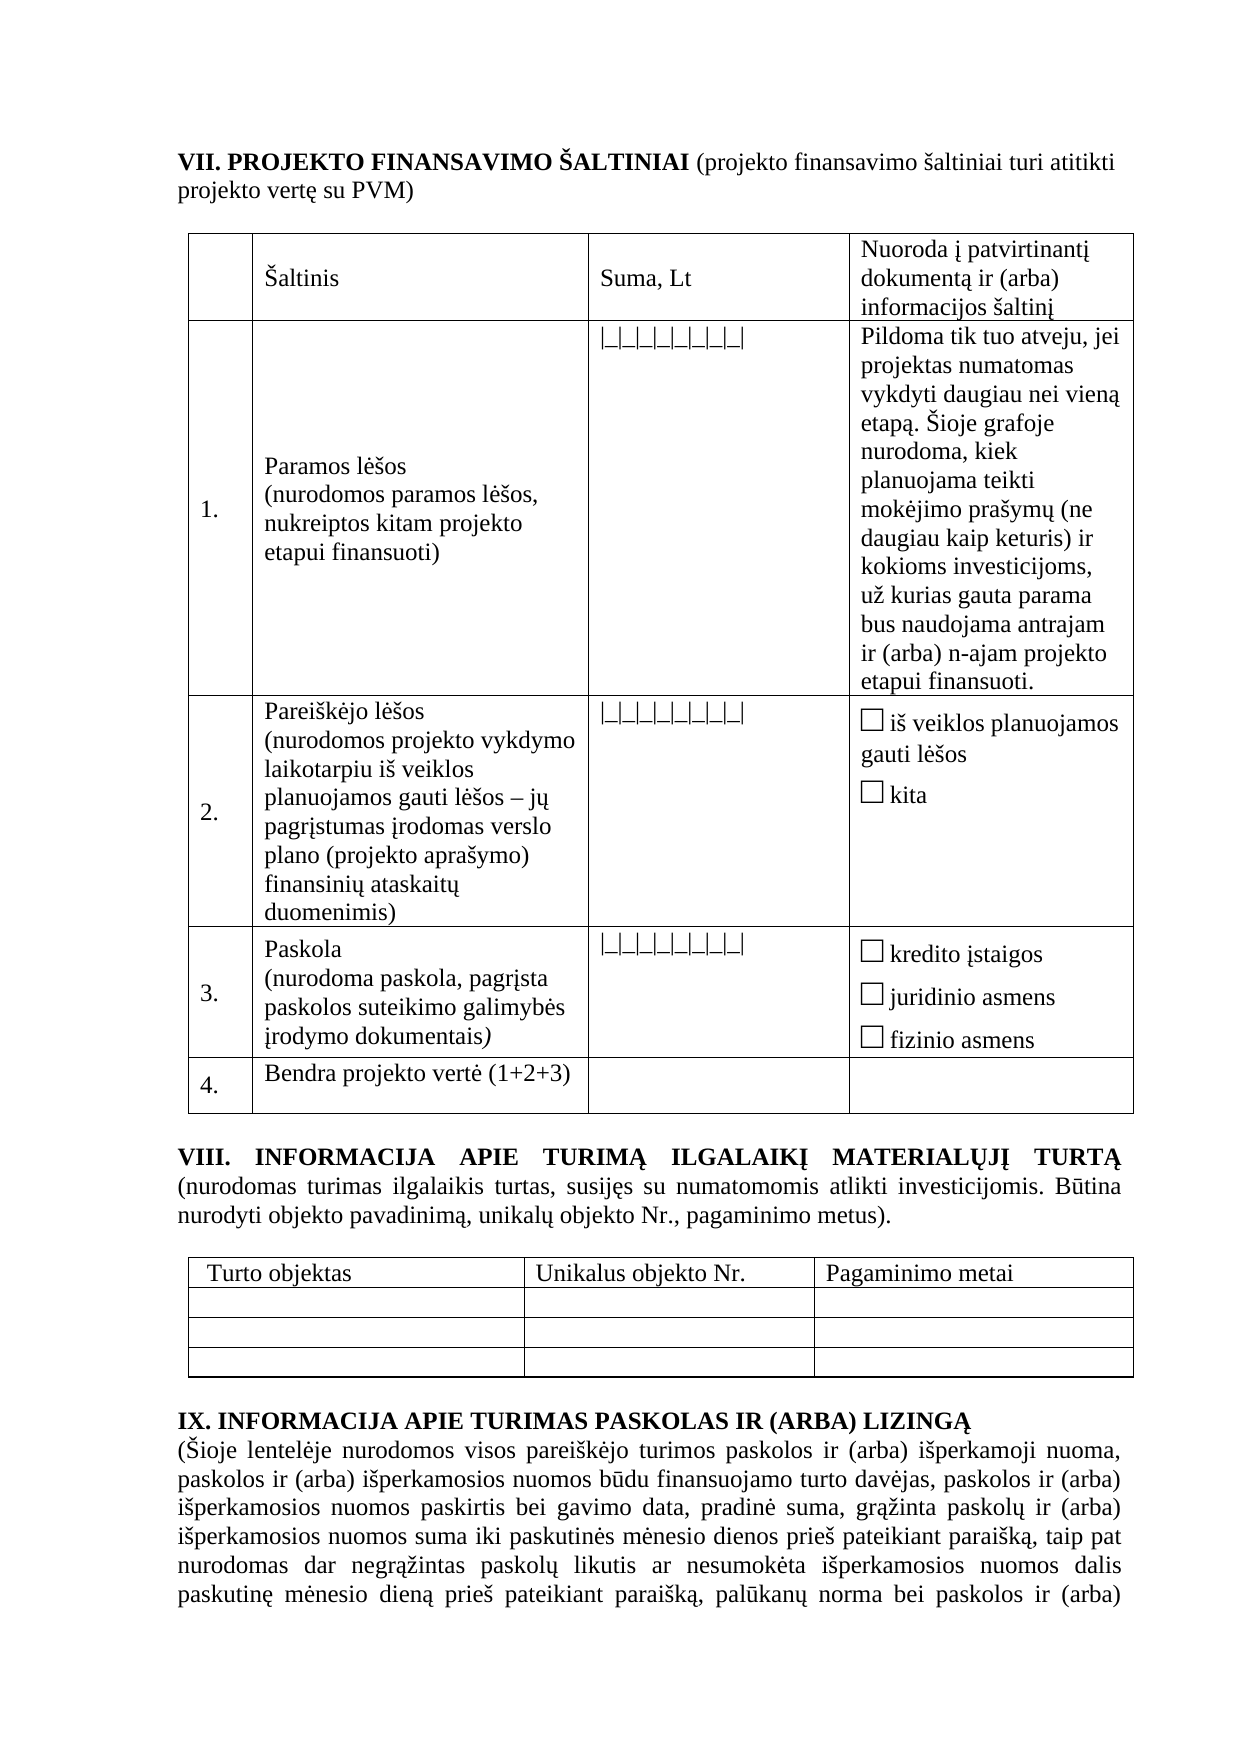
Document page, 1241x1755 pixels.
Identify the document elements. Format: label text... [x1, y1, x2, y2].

table_cell 3. [189, 927, 252, 1057]
text (Šioje lentelėje nurodomos visos pareiškėjo turimos paskolos ir (arba) išperkamoji nuoma, paskolos ir (arba) išperkamosios nuomos būdu finansuojamo turto davėjas, paskolos ir (arba) išperkamosios nuomos paskirtis bei gavimo data, pradinė suma, grąžinta paskolų ir (arba) išperkamosios nuomos suma iki paskutinės mėnesio dienos prieš pateikiant paraišką, taip pat nurodomas dar negrąžintas paskolų likutis ar nesumokėta išperkamosios nuomos dalis paskutinę mėnesio dieną prieš pateikiant paraišką, palūkanų norma bei paskolos ir (arba) [177, 1435, 1122, 1607]
table_cell |_|_|_|_|_|_|_|_| [589, 696, 849, 926]
table_cell [815, 1348, 1133, 1376]
table_header Nuoroda į patvirtinantį dokumentą ir (arba) informacijos šaltinį [850, 234, 1133, 320]
table_header Unikalus objekto Nr. [525, 1258, 814, 1287]
table_cell [189, 1318, 524, 1347]
table_header Pagaminimo metai [815, 1258, 1133, 1287]
table_cell [815, 1288, 1133, 1317]
table_cell □ iš veiklos planuojamos gauti lėšos □ kita [850, 696, 1133, 926]
table_cell □ kredito įstaigos □ juridinio asmens □ fizinio asmens [850, 927, 1133, 1057]
table_cell [589, 1058, 849, 1112]
table_cell 2. [189, 696, 252, 926]
table_cell 4. [189, 1058, 252, 1112]
table_cell [525, 1348, 814, 1376]
table_cell 1. [189, 321, 252, 695]
table_cell [189, 1288, 524, 1317]
table_cell [525, 1288, 814, 1317]
table_cell Paskola (nurodoma paskola, pagrįsta paskolos suteikimo galimybės įrodymo dokumentais) [253, 927, 588, 1057]
table_header Suma, Lt [589, 234, 849, 320]
table_cell Paramos lėšos (nurodomos paramos lėšos, nukreiptos kitam projekto etapui finansuoti) [253, 321, 588, 695]
table_cell [189, 1348, 524, 1376]
table_cell |_|_|_|_|_|_|_|_| [589, 927, 849, 1057]
table_cell |_|_|_|_|_|_|_|_| [589, 321, 849, 695]
table_cell [525, 1318, 814, 1347]
text VII. PROJEKTO FINANSAVIMO ŠALTINIAI (projekto finansavimo šaltiniai turi atitikti projekto vertę su PVM) [177, 147, 1122, 204]
table_header Turto objektas [189, 1258, 524, 1287]
table_cell Pareiškėjo lėšos (nurodomos projekto vykdymo laikotarpiu iš veiklos planuojamos gauti lėšos – jų pagrįstumas įrodomas verslo plano (projekto aprašymo) finansinių ataskaitų duomenimis) [253, 696, 588, 926]
table_cell [850, 1058, 1133, 1112]
table_cell Bendra projekto vertė (1+2+3) [253, 1058, 588, 1112]
text VIII. INFORMACIJA APIE TURIMĄ ILGALAIKĮ MATERIALŲJĮ TURTĄ (nurodomas turimas ilgalaikis turtas, susijęs su numatomomis atlikti investicijomis. Būtina nurodyti objekto pavadinimą, unikalų objekto Nr., pagaminimo metus). [177, 1142, 1122, 1228]
text IX. INFORMACIJA APIE TURIMAS PASKOLAS IR (ARBA) LIZINGĄ [177, 1406, 1122, 1435]
table_header Šaltinis [253, 234, 588, 320]
table_header [189, 234, 252, 320]
table_cell Pildoma tik tuo atveju, jei projektas numatomas vykdyti daugiau nei vieną etapą. Šioje grafoje nurodoma, kiek planuojama teikti mokėjimo prašymų (ne daugiau kaip keturis) ir kokioms investicijoms, už kurias gauta parama bus naudojama antrajam ir (arba) n-ajam projekto etapui finansuoti. [850, 321, 1133, 695]
table_cell [815, 1318, 1133, 1347]
